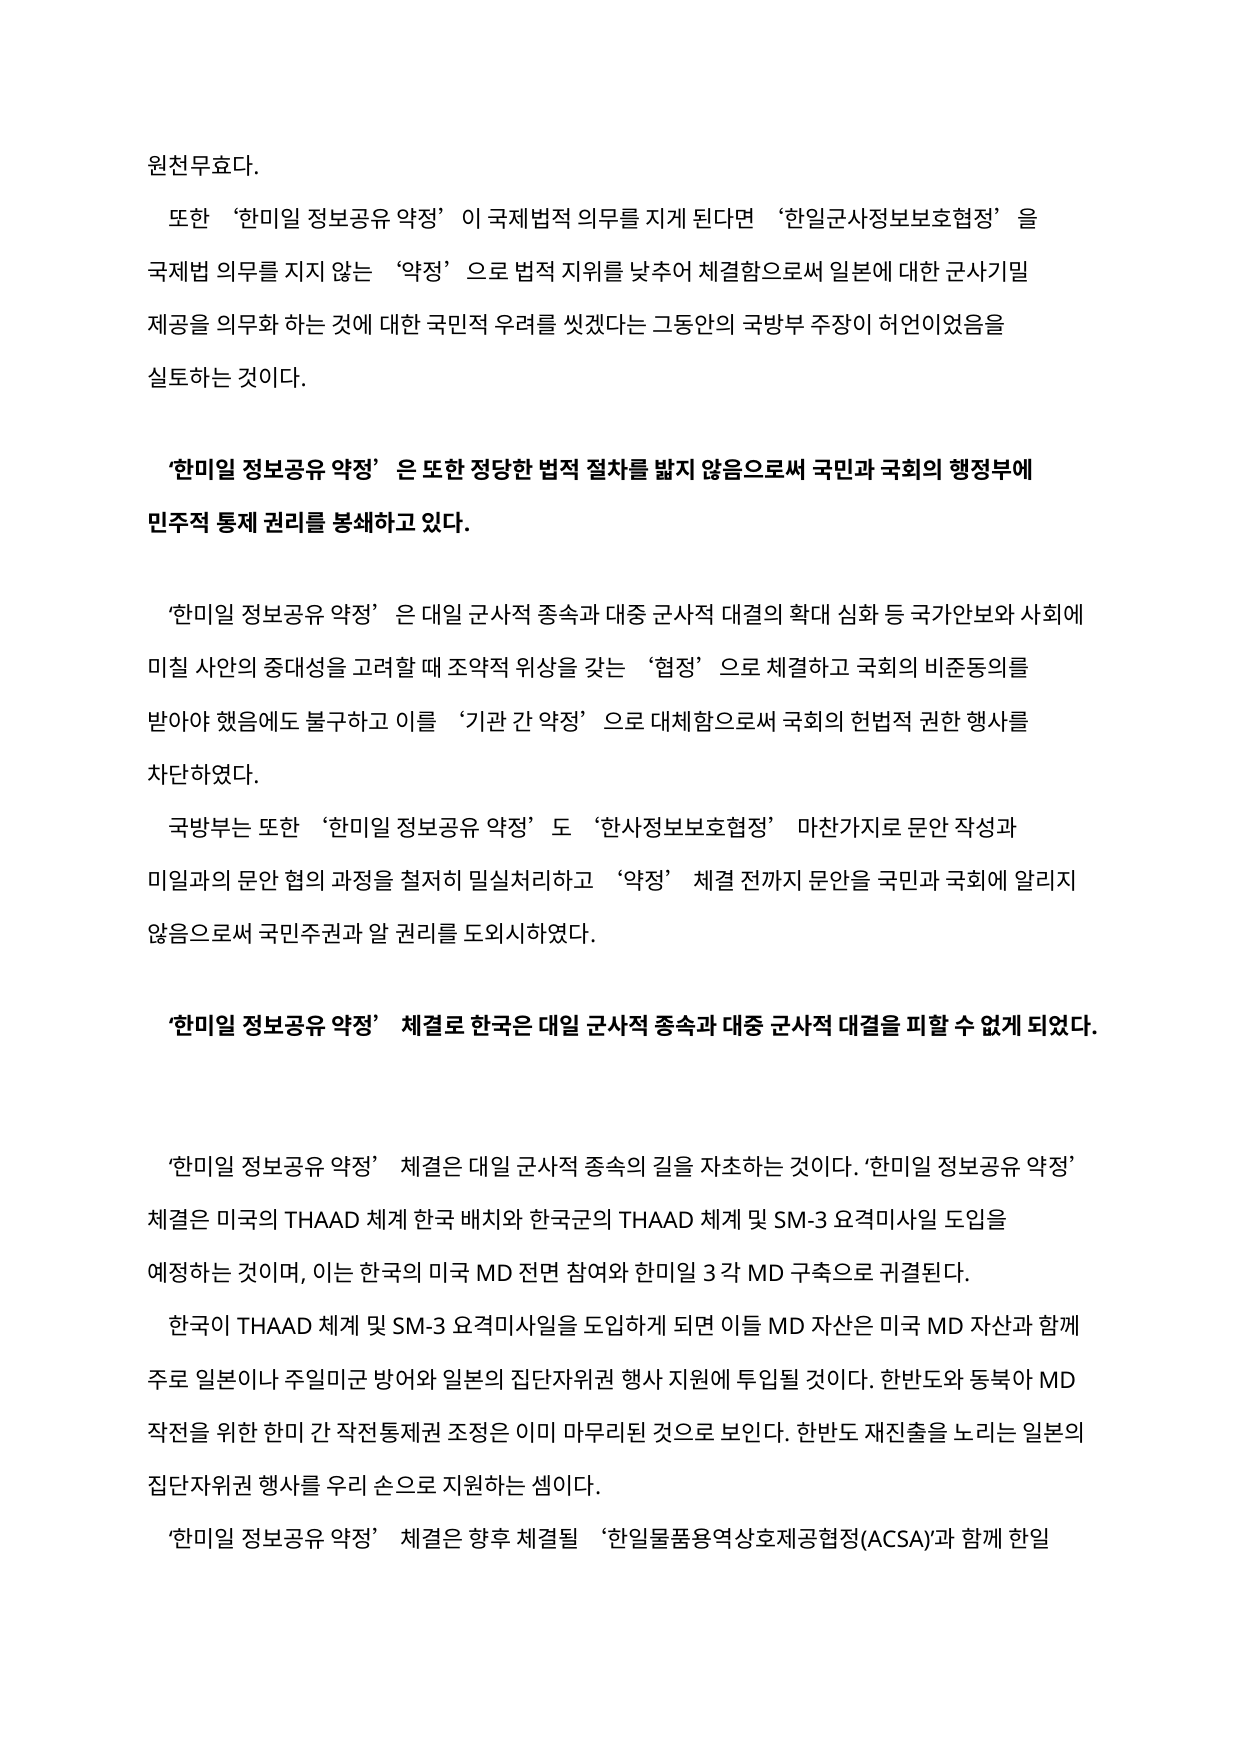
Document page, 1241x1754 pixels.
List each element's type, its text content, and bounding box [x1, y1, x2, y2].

text ‘한미일 정보공유 약정’ 체결로 한국은 대일 군사적 종속과 대중 군사적 대결을 피할 수 없게 되었다. [148, 1008, 1093, 1091]
text ‘한미일 정보공유 약정’은 또한 정당한 법적 절차를 밟지 않음으로써 국민과 국회의 행정부에 민주적 통제 권리를 봉쇄하고 있다. [148, 452, 1093, 539]
text 국방부는 또한 ‘한미일 정보공유 약정’도 ‘한사정보보호협정’ 마찬가지로 문안 작성과 미일과의 문안 협의 과정을 철저히 밀실처리하고 ‘약정’ 체결 전까지 문안을 국민과 국회에 알리지 않음으로써 국민주권과 알 권리를 도외시하였다. [148, 810, 1093, 949]
text 원천무효다. [148, 148, 1093, 181]
text ‘한미일 정보공유 약정’ 체결은 대일 군사적 종속의 길을 자초하는 것이다. ‘한미일 정보공유 약정’ 체결은 미국의 THAAD 체계 한국 배치와 한국군의 THAAD 체계 및 SM-3 요격미사일 도입을 예정하는 것이며, 이는 한국의 미국 MD 전면 참여와 한미일 3각 MD 구축으로 귀결된다. [148, 1148, 1093, 1288]
text 또한 ‘한미일 정보공유 약정’이 국제법적 의무를 지게 된다면 ‘한일군사정보보호협정’을 국제법 의무를 지지 않는 ‘약정’으로 법적 지위를 낮추어 체결함으로써 일본에 대한 군사기밀 제공을 의무화 하는 것에 대한 국민적 우려를 씻겠다는 그동안의 국방부 주장이 허언이었음을 실토하는 것이다. [148, 201, 1093, 394]
text 한국이 THAAD 체계 및 SM-3 요격미사일을 도입하게 되면 이들 MD 자산은 미국 MD 자산과 함께 주로 일본이나 주일미군 방어와 일본의 집단자위권 행사 지원에 투입될 것이다. 한반도와 동북아 MD 작전을 위한 한미 간 작전통제권 조정은 이미 마무리된 것으로 보인다. 한반도 재진출을 노리는 일본의 집단자위권 행사를 우리 손으로 지원하는 셈이다. [148, 1308, 1093, 1501]
text ‘한미일 정보공유 약정’ 체결은 향후 체결될 ‘한일물품용역상호제공협정(ACSA)’과 함께 한일 [148, 1521, 1093, 1554]
text ‘한미일 정보공유 약정’은 대일 군사적 종속과 대중 군사적 대결의 확대 심화 등 국가안보와 사회에 미칠 사안의 중대성을 고려할 때 조약적 위상을 갖는 ‘협정’으로 체결하고 국회의 비준동의를 받아야 했음에도 불구하고 이를 ‘기관 간 약정’으로 대체함으로써 국회의 헌법적 권한 행사를 차단하였다. [148, 597, 1093, 790]
